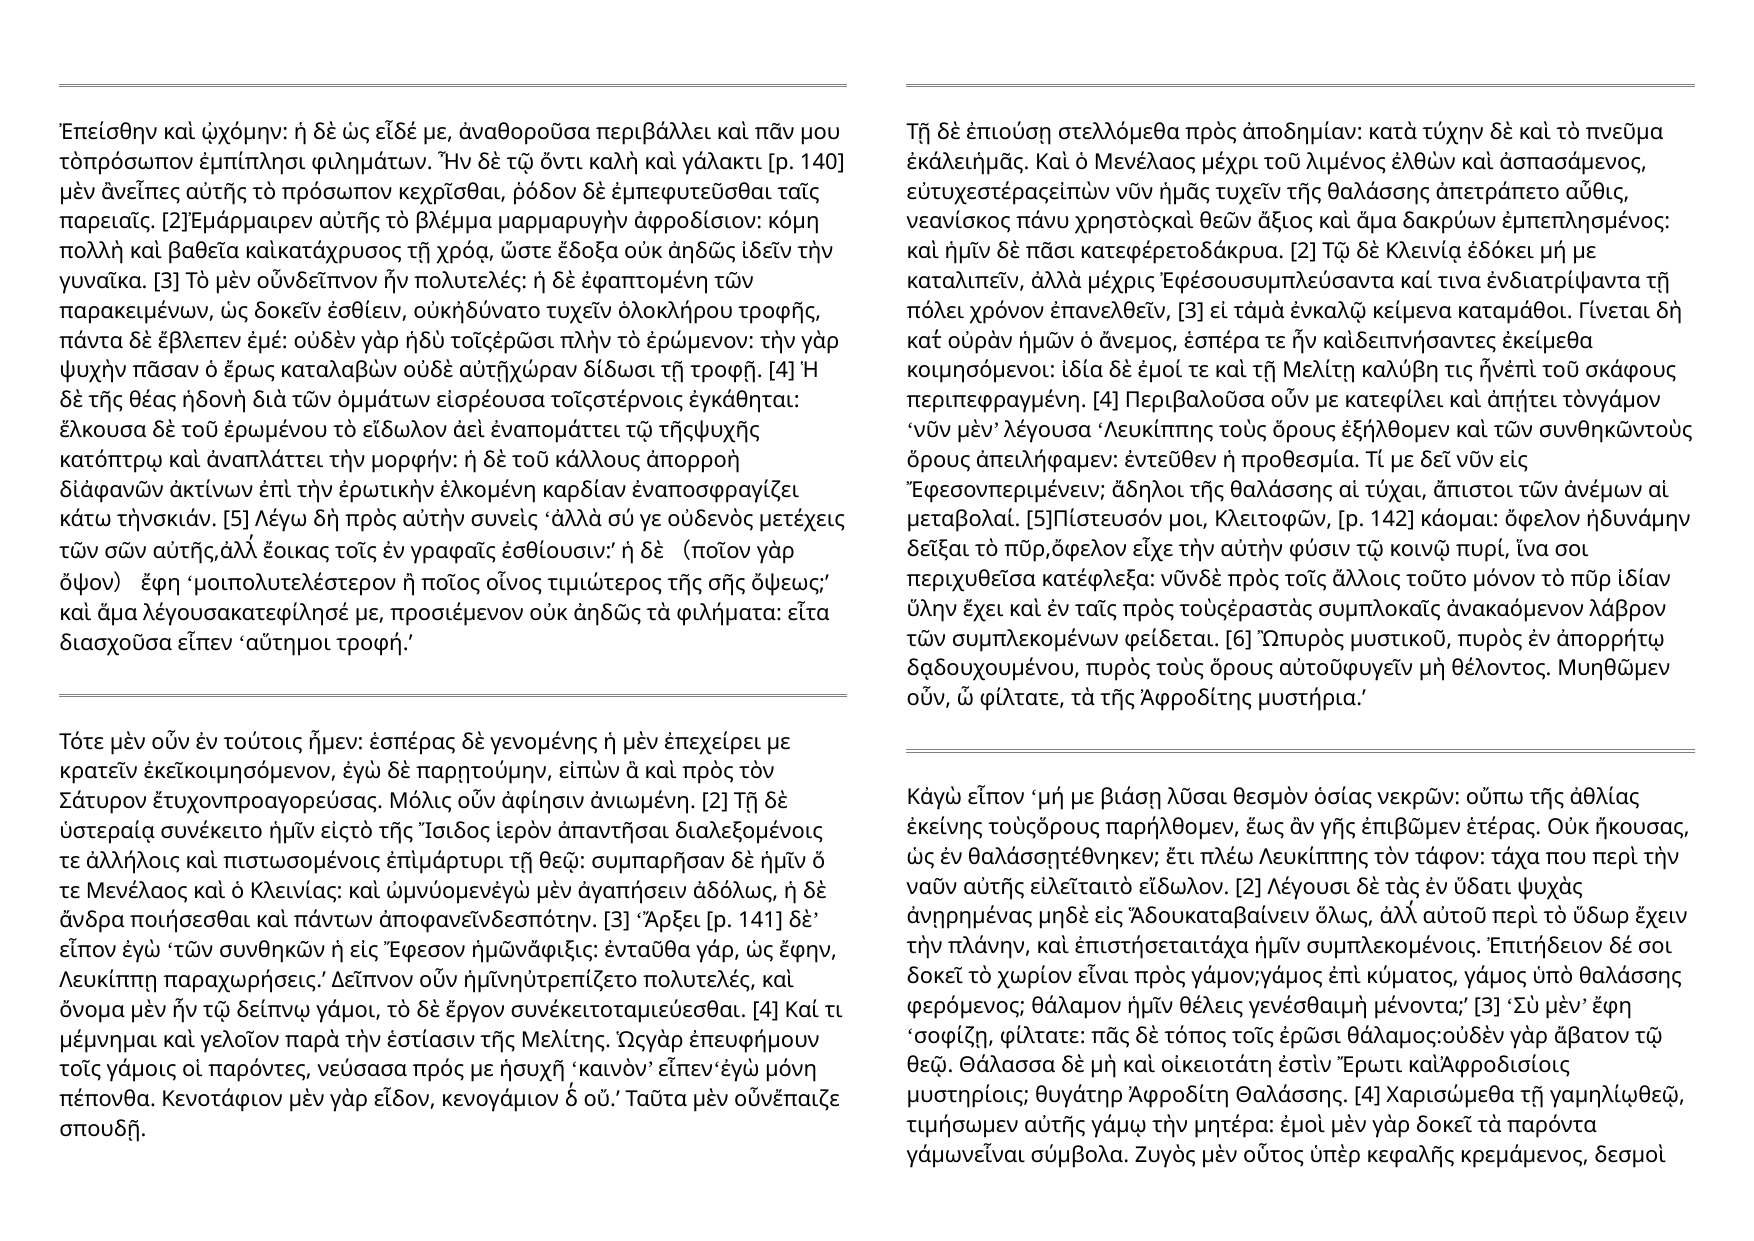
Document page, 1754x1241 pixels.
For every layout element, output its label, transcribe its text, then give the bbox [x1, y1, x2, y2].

text Κἀγὼ εἶπον ‘μή με βιάσῃ λῦσαι θεσμὸν ὁσίας νεκρῶν: οὔπω τῆς ἀθλίας ἐκείνης τοὺςὅρους παρήλθομεν, ἕως ἂν γῆς ἐπιβῶμεν ἑτέρας. Οὐκ ἤκουσας, ὡς ἐν θαλάσσῃτέθνηκεν; ἔτι πλέω Λευκίππης τὸν τάφον: τάχα που περὶ τὴν ναῦν αὐτῆς εἰλεῖταιτὸ εἴδωλον. [2] Λέγουσι δὲ τὰς ἐν ὕδατι ψυχὰς ἀνῃρημένας μηδὲ εἰς Ἅδουκαταβαίνειν ὅλως, ἀλλ̓ αὐτοῦ περὶ τὸ ὕδωρ ἔχειν τὴν πλάνην, καὶ ἐπιστήσεταιτάχα ἡμῖν συμπλεκομένοις. Ἐπιτήδειον δέ σοι δοκεῖ τὸ χωρίον εἶναι πρὸς γάμον;γάμος ἐπὶ κύματος, γάμος ὑπὸ θαλάσσης φερόμενος; θάλαμον ἡμῖν θέλεις γενέσθαιμὴ μένοντα;’ [3] ‘Σὺ μὲν’ ἔφη ‘σοφίζῃ, φίλτατε: πᾶς δὲ τόπος τοῖς ἐρῶσι θάλαμος:οὐδὲν γὰρ ἄβατον τῷ θεῷ. Θάλασσα δὲ μὴ καὶ οἰκειοτάτη ἐστὶν Ἔρωτι καὶἈφροδισίοις μυστηρίοις; θυγάτηρ Ἀφροδίτη Θαλάσσης. [4] Χαρισώμεθα τῇ γαμηλίῳθεῷ, τιμήσωμεν αὐτῆς γάμῳ τὴν μητέρα: ἐμοὶ μὲν γὰρ δοκεῖ τὰ παρόντα γάμωνεἶναι σύμβολα. Ζυγὸς μὲν οὗτος ὑπὲρ κεφαλῆς κρεμάμενος, δεσμοὶ [906, 781, 1695, 1169]
text Τῇ δὲ ἐπιούσῃ στελλόμεθα πρὸς ἀποδημίαν: κατὰ τύχην δὲ καὶ τὸ πνεῦμα ἐκάλειἡμᾶς. Καὶ ὁ Μενέλαος μέχρι τοῦ λιμένος ἐλθὼν καὶ ἀσπασάμενος, εὐτυχεστέραςεἰπὼν νῦν ἡμᾶς τυχεῖν τῆς θαλάσσης ἀπετράπετο αὖθις, νεανίσκος πάνυ χρηστὸςκαὶ θεῶν ἄξιος καὶ ἅμα δακρύων ἐμπεπλησμένος: καὶ ἡμῖν δὲ πᾶσι κατεφέρετοδάκρυα. [2] Τῷ δὲ Κλεινίᾳ ἐδόκει μή με καταλιπεῖν, ἀλλὰ μέχρις Ἐφέσουσυμπλεύσαντα καί τινα ἐνδιατρίψαντα τῇ πόλει χρόνον ἐπανελθεῖν, [3] εἰ τἀμὰ ἐνκαλῷ κείμενα καταμάθοι. Γίνεται δὴ κατ̓ οὐρὰν ἡμῶν ὁ ἄνεμος, ἑσπέρα τε ἦν καὶδειπνήσαντες ἐκείμεθα κοιμησόμενοι: ἰδία δὲ ἐμοί τε καὶ τῇ Μελίτῃ καλύβη τις ἦνἐπὶ τοῦ σκάφους περιπεφραγμένη. [4] Περιβαλοῦσα οὖν με κατεφίλει καὶ ἀπῄτει τὸνγάμον ‘νῦν μὲν’ λέγουσα ‘Λευκίππης τοὺς ὅρους ἐξήλθομεν καὶ τῶν συνθηκῶντοὺς ὅρους ἀπειλήφαμεν: ἐντεῦθεν ἡ προθεσμία. Τί με δεῖ νῦν εἰς Ἔφεσονπεριμένειν; ἄδηλοι τῆς θαλάσσης αἱ τύχαι, ἄπιστοι τῶν ἀνέμων αἱ μεταβολαί. [5]Πίστευσόν μοι, Κλειτοφῶν, [p. 142] κάομαι: ὄφελον ἠδυνάμην δεῖξαι τὸ πῦρ,ὄφελον εἶχε τὴν αὐτὴν φύσιν τῷ κοινῷ πυρί, ἵνα σοι περιχυθεῖσα κατέφλεξα: νῦνδὲ πρὸς τοῖς ἄλλοις τοῦτο μόνον τὸ πῦρ ἰδίαν ὕλην ἔχει καὶ ἐν ταῖς πρὸς τοὺςἐραστὰς συμπλοκαῖς ἀνακαόμενον λάβρον τῶν συμπλεκομένων φείδεται. [6] Ὢπυρὸς μυστικοῦ, πυρὸς ἐν ἀπορρήτῳ δᾳδουχουμένου, πυρὸς τοὺς ὅρους αὐτοῦφυγεῖν μὴ θέλοντος. Μυηθῶμεν οὖν, ὦ φίλτατε, τὰ τῆς Ἀφροδίτης μυστήρια.’ [906, 116, 1695, 712]
text Ἐπείσθην καὶ ᾠχόμην: ἡ δὲ ὡς εἶδέ με, ἀναθοροῦσα περιβάλλει καὶ πᾶν μου τὸπρόσωπον ἐμπίπλησι φιλημάτων. Ἦν δὲ τῷ ὄντι καλὴ καὶ γάλακτι [p. 140] μὲν ἂνεἶπες αὐτῆς τὸ πρόσωπον κεχρῖσθαι, ῥόδον δὲ ἐμπεφυτεῦσθαι ταῖς παρειαῖς. [2]Ἐμάρμαιρεν αὐτῆς τὸ βλέμμα μαρμαρυγὴν ἀφροδίσιον: κόμη πολλὴ καὶ βαθεῖα καὶκατάχρυσος τῇ χρόᾳ, ὥστε ἔδοξα οὐκ ἀηδῶς ἰδεῖν τὴν γυναῖκα. [3] Τὸ μὲν οὖνδεῖπνον ἦν πολυτελές: ἡ δὲ ἐφαπτομένη τῶν παρακειμένων, ὡς δοκεῖν ἐσθίειν, οὐκἠδύνατο τυχεῖν ὁλοκλήρου τροφῆς, πάντα δὲ ἔβλεπεν ἐμέ: οὐδὲν γὰρ ἡδὺ τοῖςἐρῶσι πλὴν τὸ ἐρώμενον: τὴν γὰρ ψυχὴν πᾶσαν ὁ ἔρως καταλαβὼν οὐδὲ αὐτῇχώραν δίδωσι τῇ τροφῇ. [4] Ἡ δὲ τῆς θέας ἡδονὴ διὰ τῶν ὀμμάτων εἰσρέουσα τοῖςστέρνοις ἐγκάθηται: ἕλκουσα δὲ τοῦ ἐρωμένου τὸ εἴδωλον ἀεὶ ἐναπομάττει τῷ τῆςψυχῆς κατόπτρῳ καὶ ἀναπλάττει τὴν μορφήν: ἡ δὲ τοῦ κάλλους ἀπορροὴ δἰἀφανῶν ἀκτίνων ἐπὶ τὴν ἐρωτικὴν ἑλκομένη καρδίαν ἐναποσφραγίζει κάτω τὴνσκιάν. [5] Λέγω δὴ πρὸς αὐτὴν συνεὶς ‘ἀλλὰ σύ γε οὐδενὸς μετέχεις τῶν σῶν αὐτῆς,ἀλλ̓ ἔοικας τοῖς ἐν γραφαῖς ἐσθίουσιν:’ ἡ δὲ （ποῖον γὰρ ὄψον） ἔφη ‘μοιπολυτελέστερον ἢ ποῖος οἶνος τιμιώτερος τῆς σῆς ὄψεως;’ καὶ ἅμα λέγουσακατεφίλησέ με, προσιέμενον οὐκ ἀηδῶς τὰ φιλήματα: εἶτα διασχοῦσα εἶπεν ‘αὕτημοι τροφή.’ [59, 116, 847, 656]
text Τότε μὲν οὖν ἐν τούτοις ἦμεν: ἑσπέρας δὲ γενομένης ἡ μὲν ἐπεχείρει με κρατεῖν ἐκεῖκοιμησόμενον, ἐγὼ δὲ παρῃτούμην, εἰπὼν ἃ καὶ πρὸς τὸν Σάτυρον ἔτυχονπροαγορεύσας. Μόλις οὖν ἀφίησιν ἀνιωμένη. [2] Τῇ δὲ ὑστεραίᾳ συνέκειτο ἡμῖν εἰςτὸ τῆς Ἴσιδος ἱερὸν ἀπαντῆσαι διαλεξομένοις τε ἀλλήλοις καὶ πιστωσομένοις ἐπὶμάρτυρι τῇ θεῷ: συμπαρῆσαν δὲ ἡμῖν ὅ τε Μενέλαος καὶ ὁ Κλεινίας: καὶ ὠμνύομενἐγὼ μὲν ἀγαπήσειν ἀδόλως, ἡ δὲ ἄνδρα ποιήσεσθαι καὶ πάντων ἀποφανεῖνδεσπότην. [3] ‘Ἄρξει [p. 141] δὲ’ εἶπον ἐγὼ ‘τῶν συνθηκῶν ἡ εἰς Ἔφεσον ἡμῶνἄφιξις: ἐνταῦθα γάρ, ὡς ἔφην, Λευκίππῃ παραχωρήσεις.’ Δεῖπνον οὖν ἡμῖνηὐτρεπίζετο πολυτελές, καὶ ὄνομα μὲν ἦν τῷ δείπνῳ γάμοι, τὸ δὲ ἔργον συνέκειτοταμιεύεσθαι. [4] Καί τι μέμνημαι καὶ γελοῖον παρὰ τὴν ἑστίασιν τῆς Μελίτης. Ὡςγὰρ ἐπευφήμουν τοῖς γάμοις οἱ παρόντες, νεύσασα πρός με ἡσυχῆ ‘καινὸν’ εἶπεν‘ἐγὼ μόνη πέπονθα. Κενοτάφιον μὲν γὰρ εἶδον, κενογάμιον δ̓ οὔ.’ Ταῦτα μὲν οὖνἔπαιζε σπουδῇ. [59, 726, 847, 1143]
